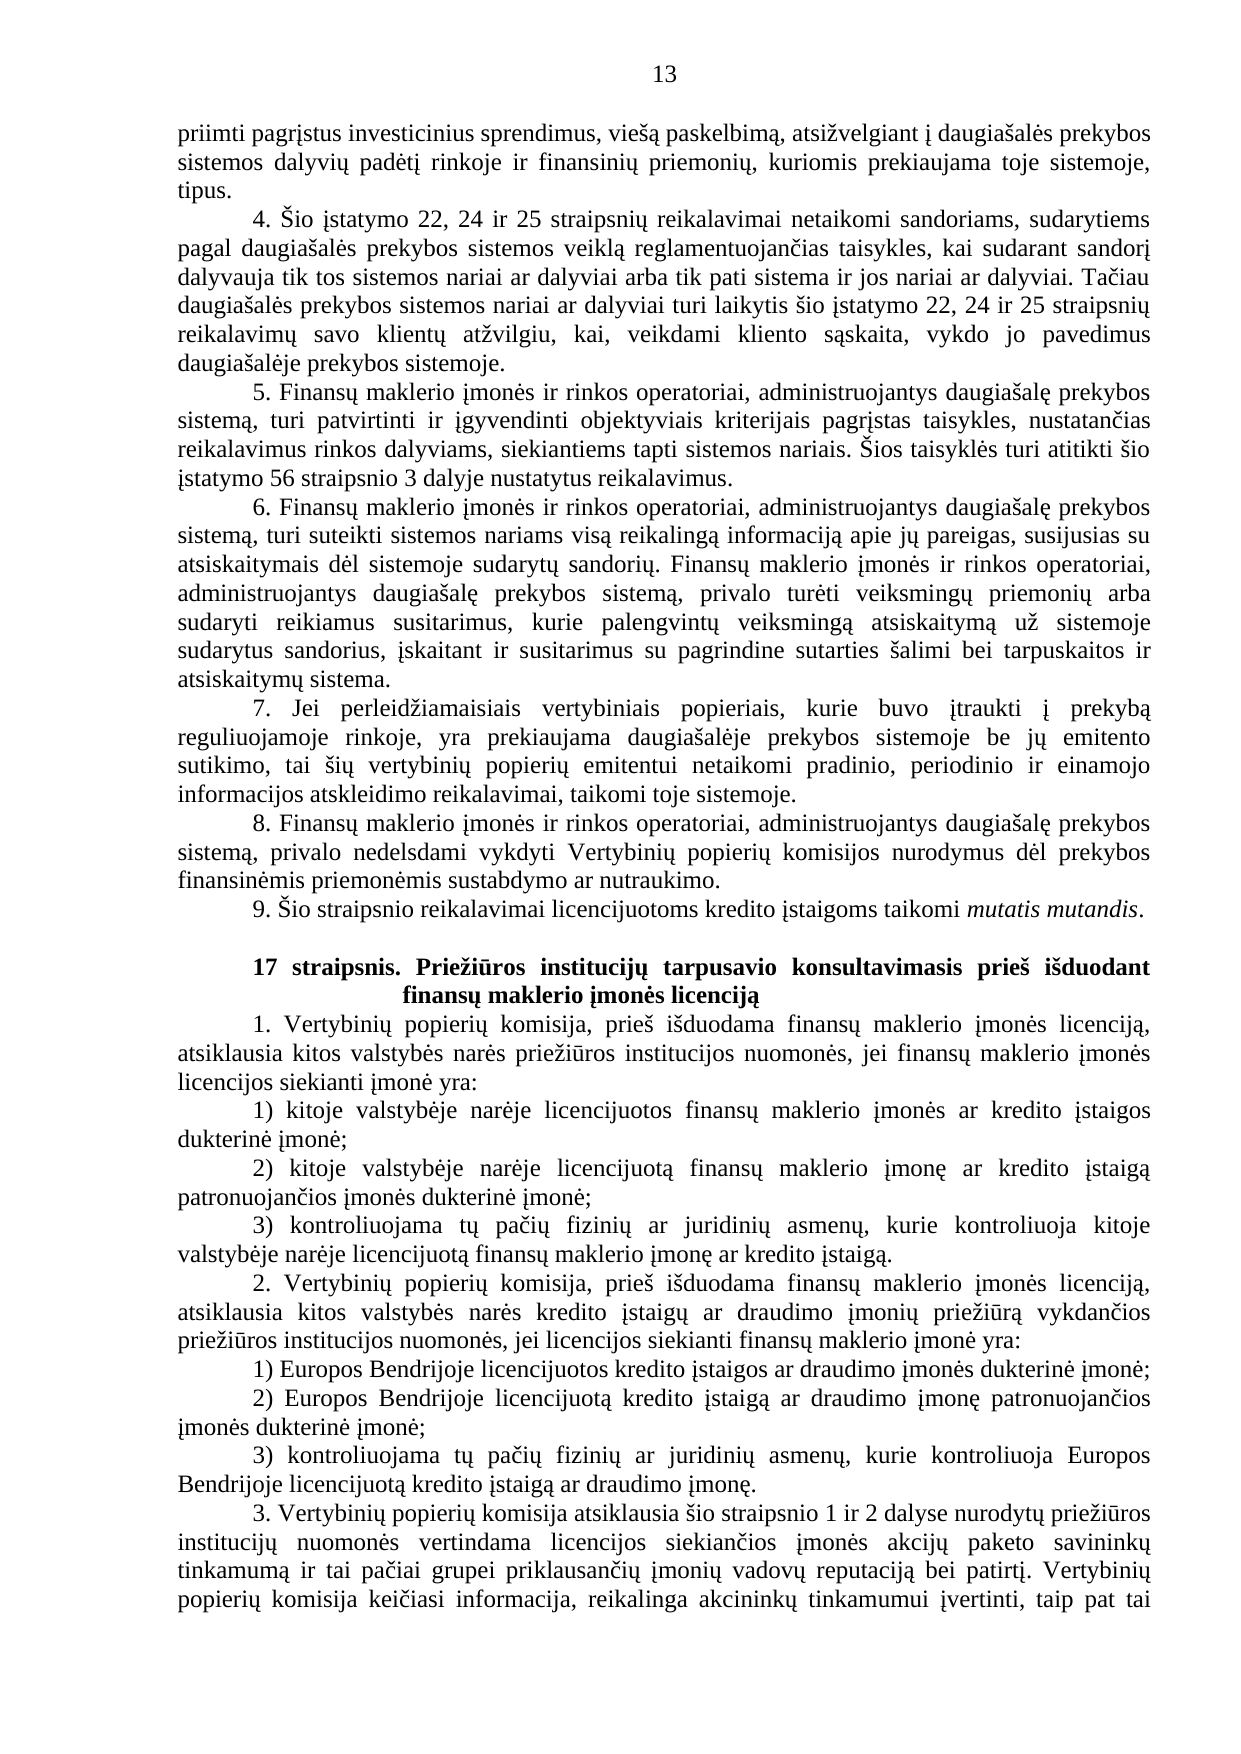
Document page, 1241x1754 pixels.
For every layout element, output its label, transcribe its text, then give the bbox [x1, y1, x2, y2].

text 7. Jei perleidžiamaisiais vertybiniais popieriais, kurie buvo įtraukti į prekybą reguliuojamoje rinkoje, yra prekiaujama daugiašalėje prekybos sistemoje be jų emitento sutikimo, tai šių vertybinių popierių emitentui netaikomi pradinio, periodinio ir einamojo informacijos atskleidimo reikalavimai, taikomi toje sistemoje. [177, 693, 1152, 808]
text 17 straipsnis. Priežiūros institucijų tarpusavio konsultavimasis prieš išduodant finansų maklerio įmonės licenciją [252, 952, 1152, 1009]
text 1) Europos Bendrijoje licencijuotos kredito įstaigos ar draudimo įmonės dukterinė įmonė; [177, 1354, 1152, 1383]
text 2) kitoje valstybėje narėje licencijuotą finansų maklerio įmonę ar kredito įstaigą patronuojančios įmonės dukterinė įmonė; [177, 1153, 1152, 1211]
text 1. Vertybinių popierių komisija, prieš išduodama finansų maklerio įmonės licenciją, atsiklausia kitos valstybės narės priežiūros institucijos nuomonės, jei finansų maklerio įmonės licencijos siekianti įmonė yra: [177, 1009, 1152, 1096]
text 5. Finansų maklerio įmonės ir rinkos operatoriai, administruojantys daugiašalę prekybos sistemą, turi patvirtinti ir įgyvendinti objektyviais kriterijais pagrįstas taisykles, nustatančias reikalavimus rinkos dalyviams, siekiantiems tapti sistemos nariais. Šios taisyklės turi atitikti šio įstatymo 56 straipsnio 3 dalyje nustatytus reikalavimus. [177, 377, 1152, 492]
text 3) kontroliuojama tų pačių fizinių ar juridinių asmenų, kurie kontroliuoja kitoje valstybėje narėje licencijuotą finansų maklerio įmonę ar kredito įstaigą. [177, 1211, 1152, 1268]
text 2) Europos Bendrijoje licencijuotą kredito įstaigą ar draudimo įmonę patronuojančios įmonės dukterinė įmonė; [177, 1383, 1152, 1441]
text priimti pagrįstus investicinius sprendimus, viešą paskelbimą, atsižvelgiant į daugiašalės prekybos sistemos dalyvių padėtį rinkoje ir finansinių priemonių, kuriomis prekiaujama toje sistemoje, tipus. [177, 118, 1152, 204]
text 9. Šio straipsnio reikalavimai licencijuotoms kredito įstaigoms taikomi mutatis mutandis. [177, 894, 1152, 923]
text 3) kontroliuojama tų pačių fizinių ar juridinių asmenų, kurie kontroliuoja Europos Bendrijoje licencijuotą kredito įstaigą ar draudimo įmonę. [177, 1441, 1152, 1498]
text 4. Šio įstatymo 22, 24 ir 25 straipsnių reikalavimai netaikomi sandoriams, sudarytiems pagal daugiašalės prekybos sistemos veiklą reglamentuojančias taisykles, kai sudarant sandorį dalyvauja tik tos sistemos nariai ar dalyviai arba tik pati sistema ir jos nariai ar dalyviai. Tačiau daugiašalės prekybos sistemos nariai ar dalyviai turi laikytis šio įstatymo 22, 24 ir 25 straipsnių reikalavimų savo klientų atžvilgiu, kai, veikdami kliento sąskaita, vykdo jo pavedimus daugiašalėje prekybos sistemoje. [177, 204, 1152, 377]
text 1) kitoje valstybėje narėje licencijuotos finansų maklerio įmonės ar kredito įstaigos dukterinė įmonė; [177, 1096, 1152, 1153]
text 3. Vertybinių popierių komisija atsiklausia šio straipsnio 1 ir 2 dalyse nurodytų priežiūros institucijų nuomonės vertindama licencijos siekiančios įmonės akcijų paketo savininkų tinkamumą ir tai pačiai grupei priklausančių įmonių vadovų reputaciją bei patirtį. Vertybinių popierių komisija keičiasi informacija, reikalinga akcininkų tinkamumui įvertinti, taip pat tai [177, 1498, 1152, 1613]
text 6. Finansų maklerio įmonės ir rinkos operatoriai, administruojantys daugiašalę prekybos sistemą, turi suteikti sistemos nariams visą reikalingą informaciją apie jų pareigas, susijusias su atsiskaitymais dėl sistemoje sudarytų sandorių. Finansų maklerio įmonės ir rinkos operatoriai, administruojantys daugiašalę prekybos sistemą, privalo turėti veiksmingų priemonių arba sudaryti reikiamus susitarimus, kurie palengvintų veiksmingą atsiskaitymą už sistemoje sudarytus sandorius, įskaitant ir susitarimus su pagrindine sutarties šalimi bei tarpuskaitos ir atsiskaitymų sistema. [177, 492, 1152, 693]
text 8. Finansų maklerio įmonės ir rinkos operatoriai, administruojantys daugiašalę prekybos sistemą, privalo nedelsdami vykdyti Vertybinių popierių komisijos nurodymus dėl prekybos finansinėmis priemonėmis sustabdymo ar nutraukimo. [177, 808, 1152, 894]
text 2. Vertybinių popierių komisija, prieš išduodama finansų maklerio įmonės licenciją, atsiklausia kitos valstybės narės kredito įstaigų ar draudimo įmonių priežiūrą vykdančios priežiūros institucijos nuomonės, jei licencijos siekianti finansų maklerio įmonė yra: [177, 1268, 1152, 1354]
